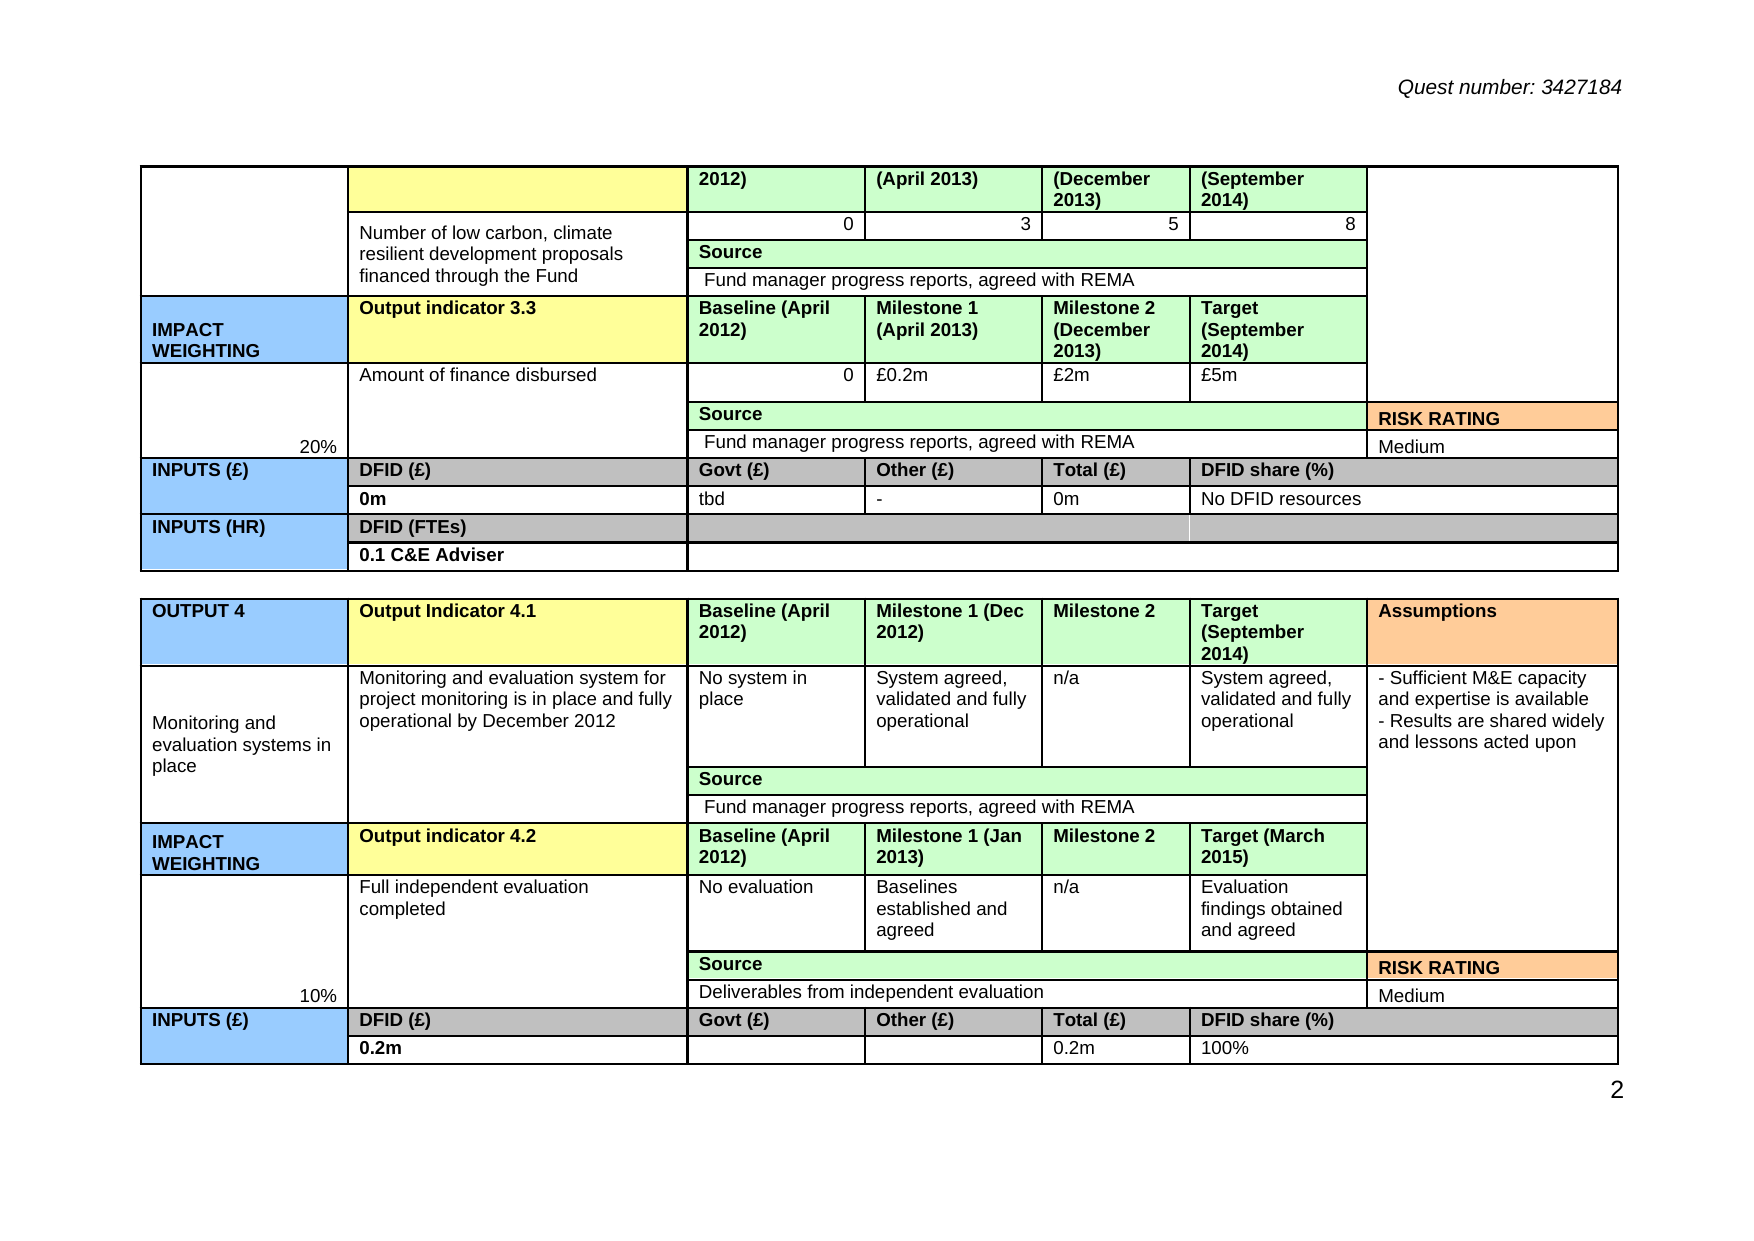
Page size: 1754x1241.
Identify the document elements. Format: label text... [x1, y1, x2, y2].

table_cell Milestone 2 [1043, 824, 1189, 874]
table_cell Fund manager progress reports, agreed with REMA [689, 796, 1366, 822]
table_cell [1042, 515, 1189, 541]
table_cell IMPACT WEIGHTING [142, 297, 347, 362]
table_cell Source [689, 241, 1366, 267]
table_cell 0.1 C&E Adviser [349, 544, 686, 569]
table_cell Baseline (April 2012) [689, 600, 864, 664]
table_cell Source [689, 403, 1366, 429]
table_cell n/a [1043, 876, 1189, 950]
table_cell RISK RATING [1368, 403, 1617, 429]
table_cell 20% [142, 364, 347, 457]
table_cell 0.2m [349, 1037, 686, 1063]
table_cell [142, 541, 347, 569]
table_cell 10% [142, 876, 347, 1007]
table_cell [865, 572, 1042, 598]
table_cell 100% [1191, 1037, 1617, 1063]
table_cell Number of low carbon, climate resilient development proposals financed through the Fund [349, 213, 686, 295]
table_cell [865, 544, 1042, 569]
table_cell No evaluation [689, 876, 864, 950]
table_cell 0m [349, 487, 686, 513]
table_cell [1190, 515, 1367, 541]
table_cell 2012) [689, 168, 864, 211]
table_cell [1190, 572, 1367, 598]
table_cell [1042, 572, 1189, 598]
table_cell RISK RATING [1368, 953, 1617, 978]
table_cell [349, 168, 686, 211]
table_cell Baseline (April 2012) [689, 824, 864, 874]
table_cell [688, 572, 865, 598]
table_cell Medium [1368, 981, 1617, 1007]
table_cell 0 [689, 364, 864, 401]
table_cell [1190, 544, 1367, 569]
table_cell Milestone 2 (December 2013) [1043, 297, 1189, 362]
table_cell Assumptions [1368, 600, 1617, 664]
table_cell [1368, 168, 1617, 401]
table_cell tbd [689, 487, 864, 513]
table_cell Govt (£) [689, 459, 864, 485]
table_cell Milestone 2 [1043, 600, 1189, 664]
table_cell [865, 515, 1042, 541]
table_cell Fund manager progress reports, agreed with REMA [689, 431, 1366, 457]
table_cell Output Indicator 4.1 [349, 600, 686, 664]
table_cell Deliverables from independent evaluation [689, 981, 1366, 1007]
table_cell £0.2m [866, 364, 1041, 401]
table_cell - [866, 487, 1041, 513]
table_cell INPUTS (£) [142, 459, 347, 513]
table_cell Other (£) [866, 1009, 1041, 1035]
table_cell Source [689, 953, 1366, 978]
table_cell £5m [1191, 364, 1366, 401]
table_cell [1367, 1009, 1617, 1035]
table_cell DFID (FTEs) [349, 515, 686, 541]
table_cell No DFID resources [1191, 487, 1617, 513]
table_cell [689, 544, 865, 569]
table_cell (April 2013) [866, 168, 1041, 211]
table_cell Fund manager progress reports, agreed with REMA [689, 269, 1366, 295]
table_cell Source [689, 768, 1366, 794]
table_cell 0m [1043, 487, 1189, 513]
table_cell - Sufficient M&E capacity and expertise is available - Results are shared widely and lessons acted upon [1368, 667, 1617, 950]
table_cell OUTPUT 4 [142, 600, 347, 664]
table_cell DFID share (%) [1191, 1009, 1367, 1035]
table_cell Milestone 1 (Dec 2012) [866, 600, 1041, 664]
table_cell No system in place [689, 667, 864, 766]
table_cell Milestone 1 (Jan 2013) [866, 824, 1041, 874]
table_cell [1367, 544, 1617, 569]
table_cell [142, 168, 347, 295]
table_cell [348, 572, 687, 598]
table_cell INPUTS (HR) [142, 515, 347, 541]
table_cell Medium [1368, 431, 1617, 457]
table_cell n/a [1043, 667, 1189, 766]
table_cell Target (September 2014) [1191, 600, 1366, 664]
table_cell (December 2013) [1043, 168, 1189, 211]
table_cell Govt (£) [689, 1009, 864, 1035]
table_cell Milestone 1 (April 2013) [866, 297, 1041, 362]
table_cell £2m [1043, 364, 1189, 401]
table_cell INPUTS (£) [142, 1009, 347, 1063]
table_cell Full independent evaluation completed [349, 876, 686, 1007]
table_cell [1367, 515, 1617, 541]
table_cell Output indicator 4.2 [349, 824, 686, 874]
table_cell Baselines established and agreed [866, 876, 1041, 950]
table_cell [1367, 572, 1618, 598]
table_cell 0 [689, 213, 864, 239]
table_cell Target (September 2014) [1191, 297, 1366, 362]
table_cell DFID share (%) [1191, 459, 1367, 485]
table_cell System agreed, validated and fully operational [866, 667, 1041, 766]
table_cell [141, 572, 348, 598]
table_cell [689, 1037, 864, 1063]
table_cell IMPACT WEIGHTING [142, 824, 347, 874]
table_cell Other (£) [866, 459, 1041, 485]
table_cell DFID (£) [349, 1009, 686, 1035]
table_cell 5 [1043, 213, 1189, 239]
table_cell Evaluation findings obtained and agreed [1191, 876, 1366, 950]
table_cell [1042, 544, 1189, 569]
table_cell Total (£) [1043, 1009, 1189, 1035]
table_cell System agreed, validated and fully operational [1191, 667, 1366, 766]
table_cell [689, 515, 865, 541]
table_cell Monitoring and evaluation systems in place [142, 667, 347, 822]
table_cell 8 [1191, 213, 1366, 239]
table_cell Monitoring and evaluation system for project monitoring is in place and fully operational by December 2012 [349, 667, 686, 822]
table_cell (September 2014) [1191, 168, 1366, 211]
table_cell [866, 1037, 1041, 1063]
table_cell [1367, 459, 1617, 485]
table_cell DFID (£) [349, 459, 686, 485]
table_cell Output indicator 3.3 [349, 297, 686, 362]
table_cell Target (March 2015) [1191, 824, 1366, 874]
table_cell 3 [866, 213, 1041, 239]
table_cell Baseline (April 2012) [689, 297, 864, 362]
table_cell Total (£) [1043, 459, 1189, 485]
table_cell 0.2m [1043, 1037, 1189, 1063]
table_cell Amount of finance disbursed [349, 364, 686, 457]
